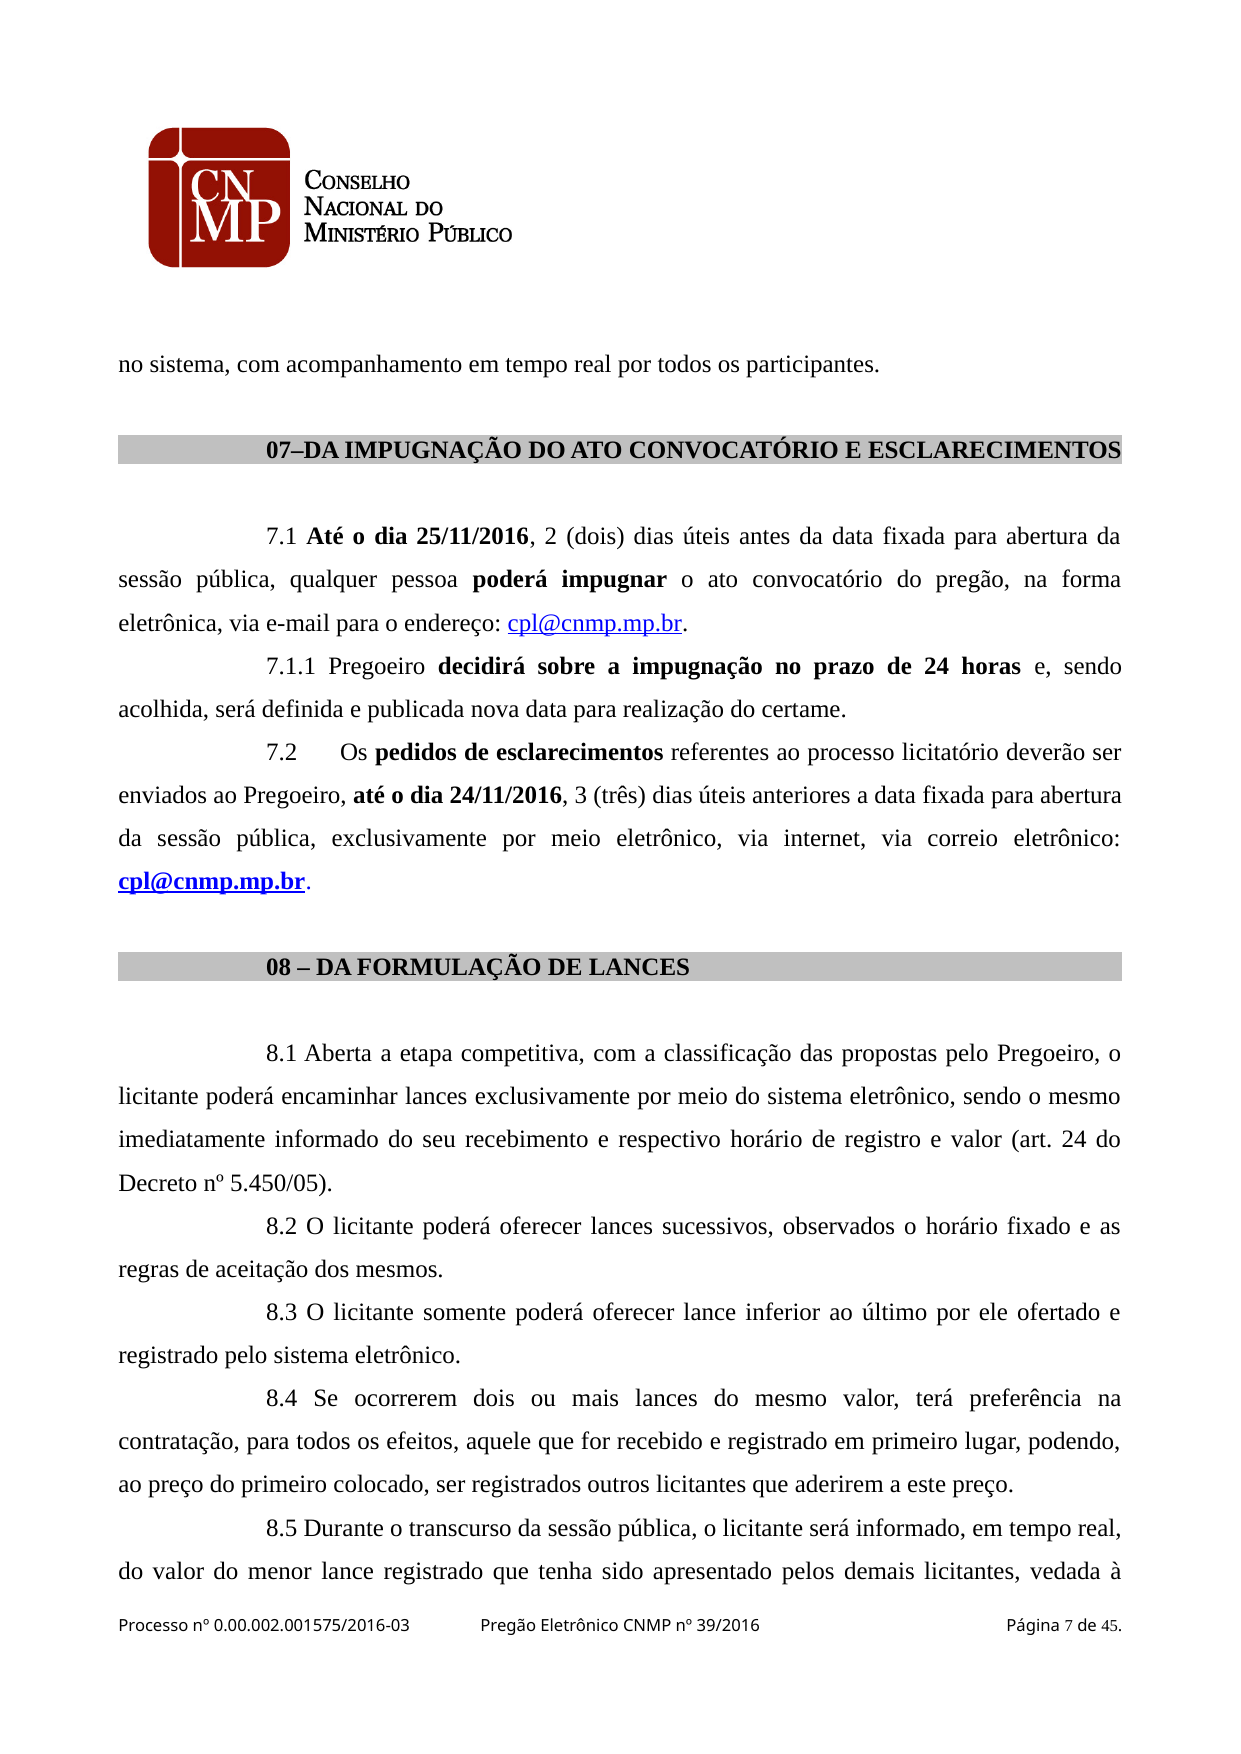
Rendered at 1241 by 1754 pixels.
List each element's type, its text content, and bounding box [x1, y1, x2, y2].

subtitle 07–DA IMPUGNAÇÃO DO ATO CONVOCATÓRIO E ESCLARECIMENTOS [118, 435, 1122, 464]
list Os pedidos de esclarecimentos referentes ao processo licitatório deverão ser enviados ao Pregoeiro, até o dia 24/11/2016, 3 (três) dias úteis anteriores a data fixada para abertura da sessão pública, exclusivamente por meio eletrônico, via internet, via correio eletrônico: cpl@cnmp.mp.br. [118, 737, 1122, 895]
text 7.1.1 Pregoeiro decidirá sobre a impugnação no prazo de 24 horas e, sendo acolhida, será definida e publicada nova data para realização do certame. [118, 651, 1122, 723]
text 8.1 Aberta a etapa competitiva, com a classificação das propostas pelo Pregoeiro, o licitante poderá encaminhar lances exclusivamente por meio do sistema eletrônico, sendo o mesmo imediatamente informado do seu recebimento e respectivo horário de registro e valor (art. 24 do Decreto nº 5.450/05). [118, 1038, 1122, 1196]
subtitle 08 – DA FORMULAÇÃO DE LANCES [118, 952, 1122, 981]
text no sistema, com acompanhamento em tempo real por todos os participantes. [118, 349, 1122, 378]
text 8.4 Se ocorrerem dois ou mais lances do mesmo valor, terá preferência na contratação, para todos os efeitos, aquele que for recebido e registrado em primeiro lugar, podendo, ao preço do primeiro colocado, ser registrados outros licitantes que aderirem a este preço. [118, 1383, 1122, 1498]
text 8.3 O licitante somente poderá oferecer lance inferior ao último por ele ofertado e registrado pelo sistema eletrônico. [118, 1297, 1122, 1369]
text 7.1 Até o dia 25/11/2016, 2 (dois) dias úteis antes da data fixada para abertura da sessão pública, qualquer pessoa poderá impugnar o ato convocatório do pregão, na forma eletrônica, via e-mail para o endereço: cpl@cnmp.mp.br. [118, 521, 1122, 636]
text 8.5 Durante o transcurso da sessão pública, o licitante será informado, em tempo real, do valor do menor lance registrado que tenha sido apresentado pelos demais licitantes, vedada à [118, 1513, 1122, 1584]
picture [124, 105, 528, 289]
text 8.2 O licitante poderá oferecer lances sucessivos, observados o horário fixado e as regras de aceitação dos mesmos. [118, 1211, 1122, 1283]
